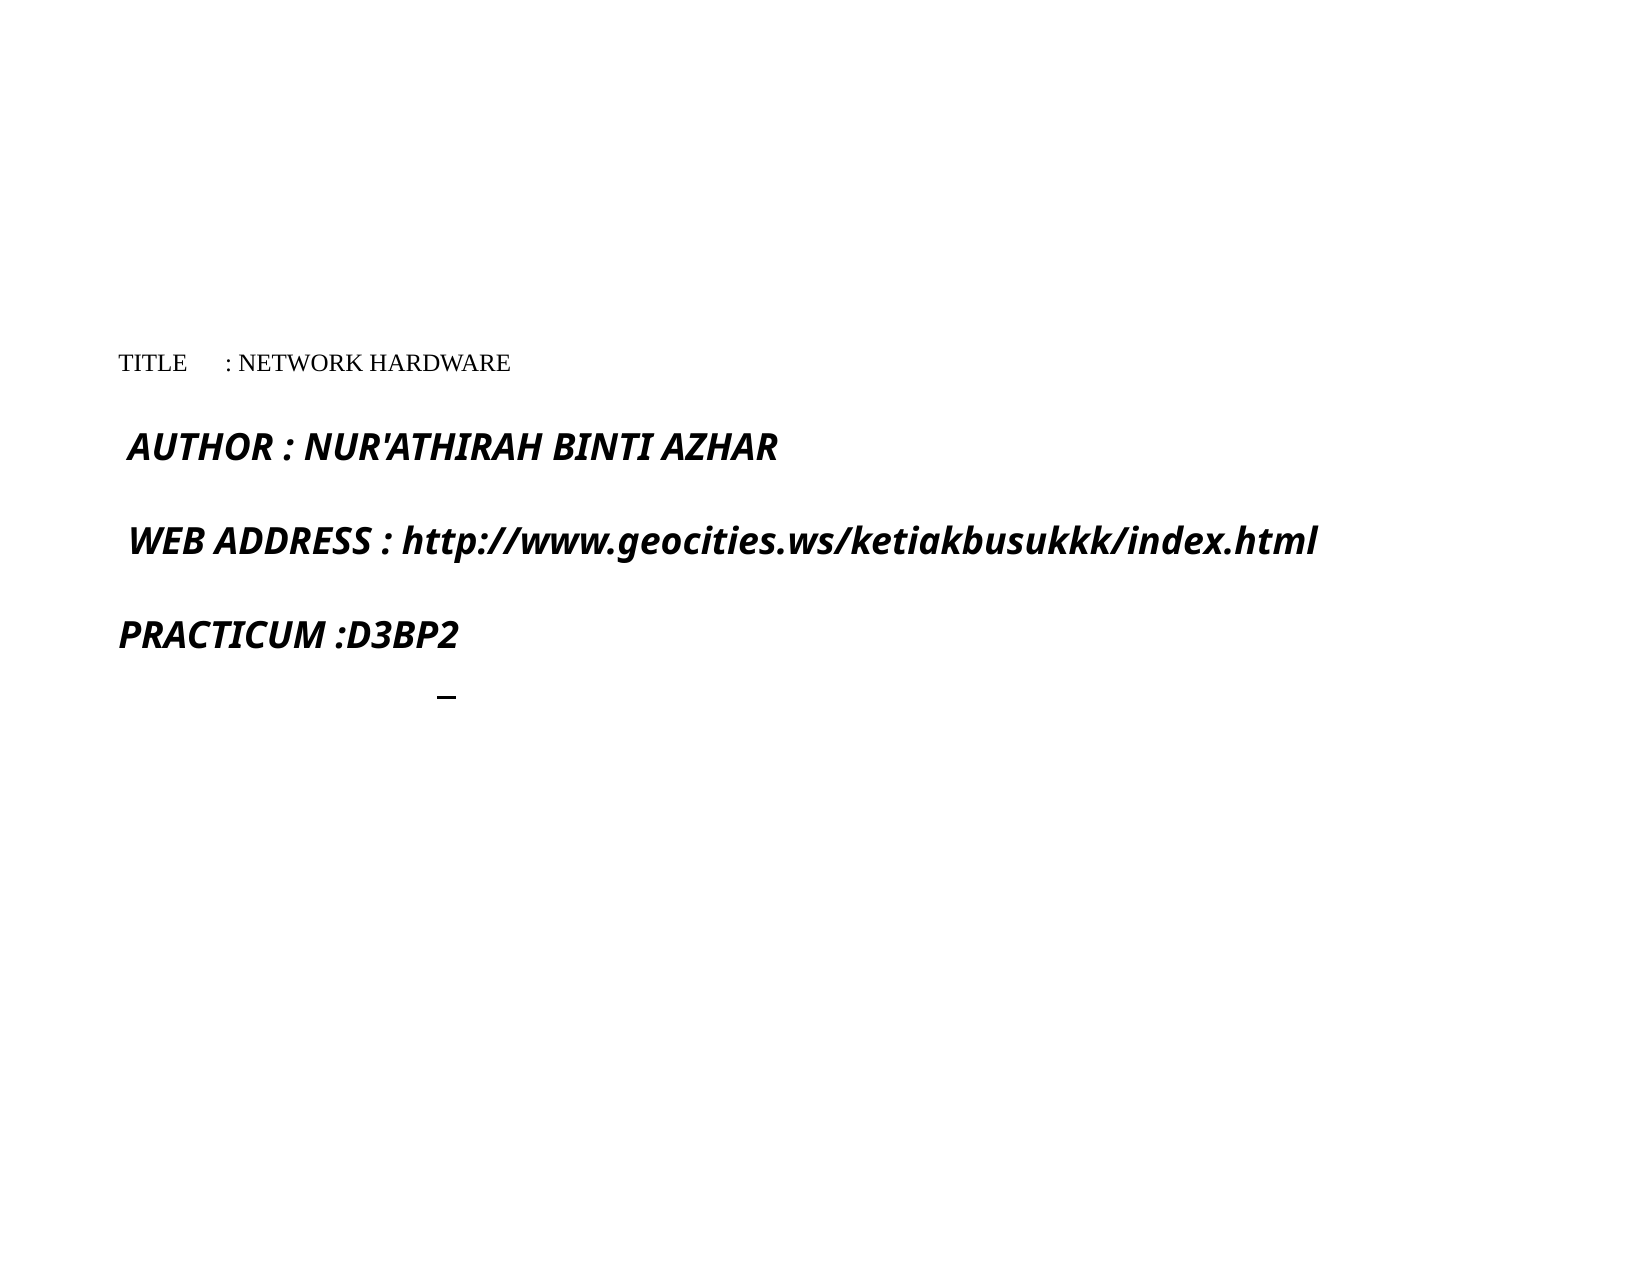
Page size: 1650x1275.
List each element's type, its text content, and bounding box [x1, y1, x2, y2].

text AUTHOR : NUR'ATHIRAH BINTI AZHAR [118, 420, 1532, 471]
text TITLE : NETWORK HARDWARE [118, 348, 1532, 377]
text WEB ADDRESS : http://www.geocities.ws/ketiakbusukkk/index.html [118, 514, 1532, 565]
text PRACTICUM :D3BP2 [118, 608, 1532, 659]
